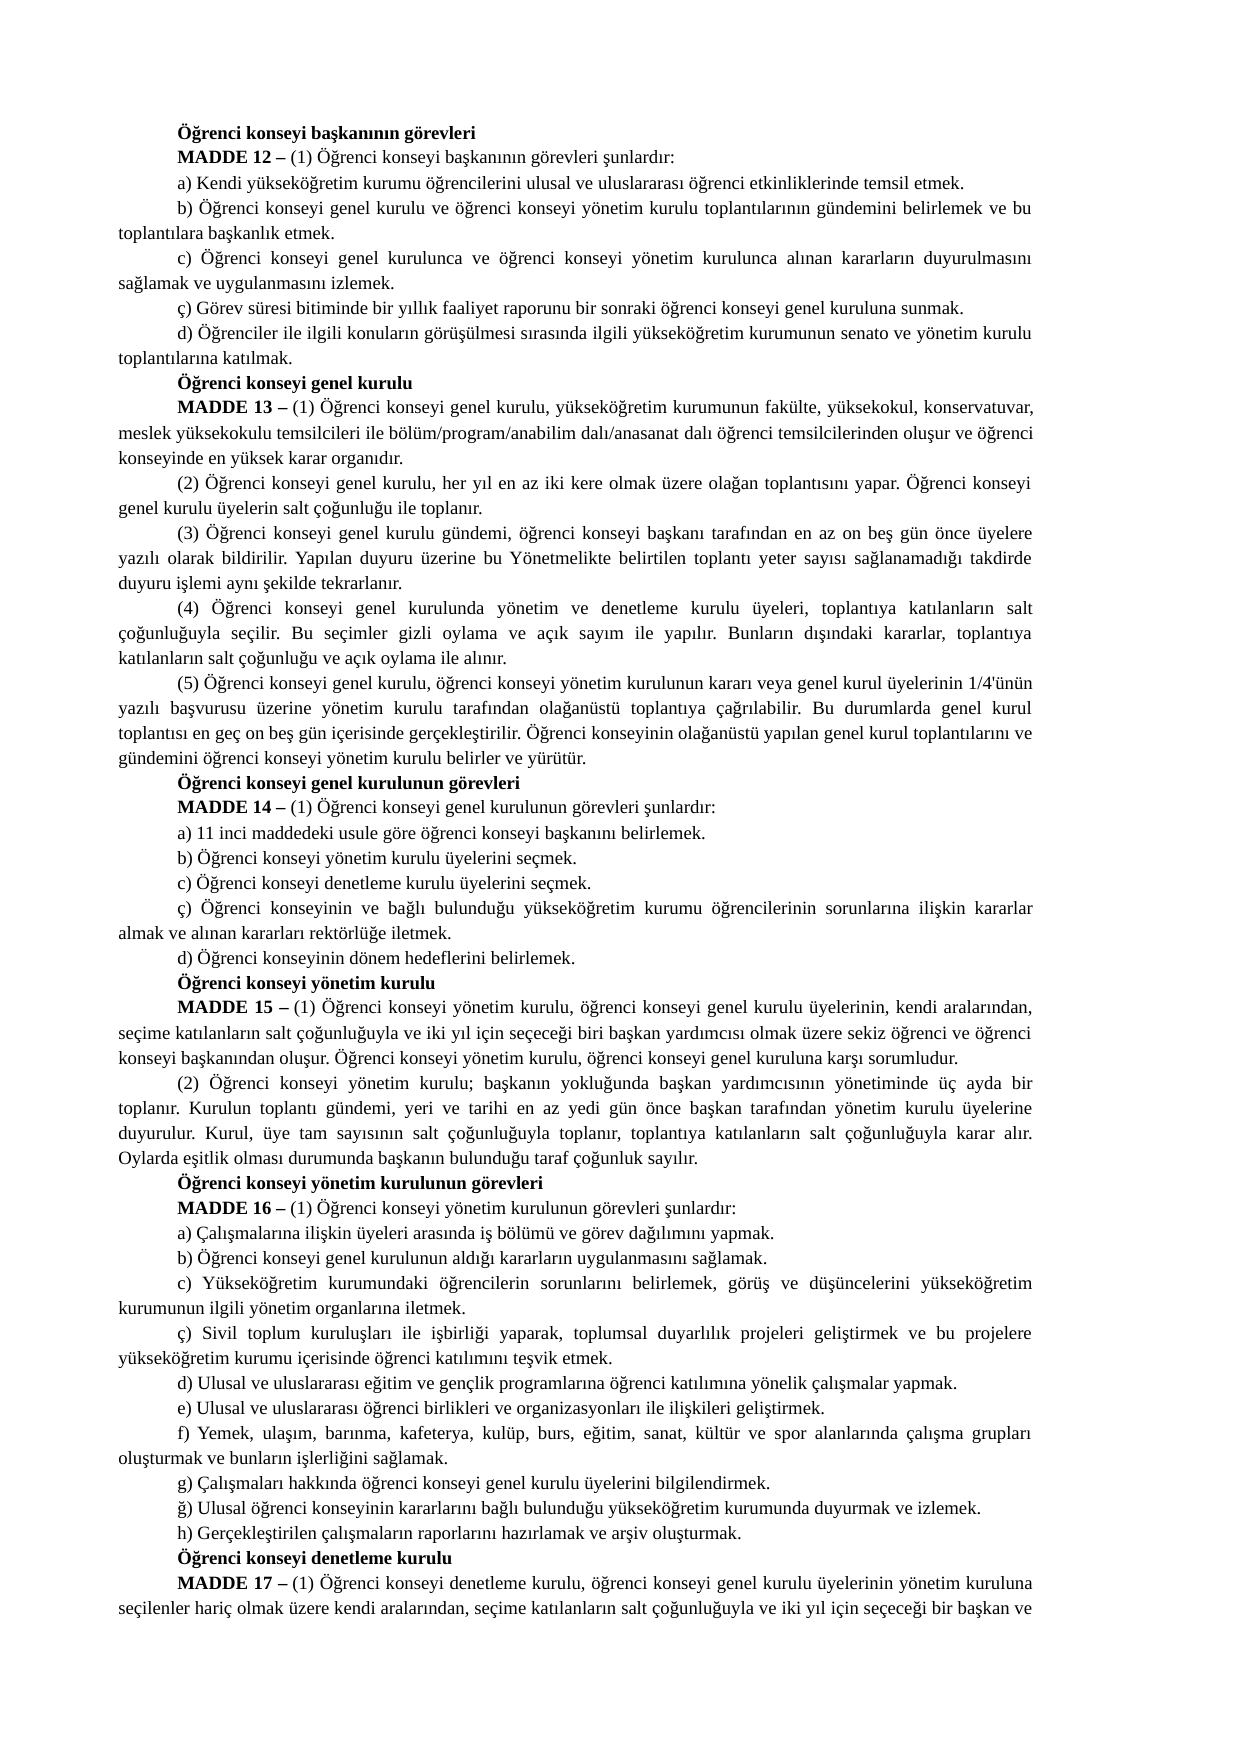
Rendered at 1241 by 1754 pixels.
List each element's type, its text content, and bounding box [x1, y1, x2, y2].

table_cell Öğrenci konseyi başkanının görevleri MADDE 12 – (1) Öğrenci konseyi başkanının görevleri şunlardır: a) Kendi yükseköğretim kurumu öğrencilerini ulusal ve uluslararası öğrenci etkinliklerinde temsil etmek. b) Öğrenci konseyi genel kurulu ve öğrenci konseyi yönetim kurulu toplantılarının gündemini belirlemek ve bu toplantılara başkanlık etmek. c) Öğrenci konseyi genel kurulunca ve öğrenci konseyi yönetim kurulunca alınan kararların duyurulmasını sağlamak ve uygulanmasını izlemek. ç) Görev süresi bitiminde bir yıllık faaliyet raporunu bir sonraki öğrenci konseyi genel kuruluna sunmak. d) Öğrenciler ile ilgili konuların görüşülmesi sırasında ilgili yükseköğretim kurumunun senato ve yönetim kurulu toplantılarına katılmak. Öğrenci konseyi genel kurulu MADDE 13 – (1) Öğrenci konseyi genel kurulu, yükseköğretim kurumunun fakülte, yüksekokul, konservatuvar, meslek yüksekokulu temsilcileri ile bölüm/program/anabilim dalı/anasanat dalı öğrenci temsilcilerinden oluşur ve öğrenci konseyinde en yüksek karar organıdır. (2) Öğrenci konseyi genel kurulu, her yıl en az iki kere olmak üzere olağan toplantısını yapar. Öğrenci konseyi genel kurulu üyelerin salt çoğunluğu ile toplanır. (3) Öğrenci konseyi genel kurulu gündemi, öğrenci konseyi başkanı tarafından en az on beş gün önce üyelere yazılı olarak bildirilir. Yapılan duyuru üzerine bu Yönetmelikte belirtilen toplantı yeter sayısı sağlanamadığı takdirde duyuru işlemi aynı şekilde tekrarlanır. (4) Öğrenci konseyi genel kurulunda yönetim ve denetleme kurulu üyeleri, toplantıya katılanların salt çoğunluğuyla seçilir. Bu seçimler gizli oylama ve açık sayım ile yapılır. Bunların dışındaki kararlar, toplantıya katılanların salt çoğunluğu ve açık oylama ile alınır. (5) Öğrenci konseyi genel kurulu, öğrenci konseyi yönetim kurulunun kararı veya genel kurul üyelerinin 1/4'ünün yazılı başvurusu üzerine yönetim kurulu tarafından olağanüstü toplantıya çağrılabilir. Bu durumlarda genel kurul toplantısı en geç on beş gün içerisinde gerçekleştirilir. Öğrenci konseyinin olağanüstü yapılan genel kurul toplantılarını ve gündemini öğrenci konseyi yönetim kurulu belirler ve yürütür. Öğrenci konseyi genel kurulunun görevleri MADDE 14 – (1) Öğrenci konseyi genel kurulunun görevleri şunlardır: a) 11 inci maddedeki usule göre öğrenci konseyi başkanını belirlemek. b) Öğrenci konseyi yönetim kurulu üyelerini seçmek. c) Öğrenci konseyi denetleme kurulu üyelerini seçmek. ç) Öğrenci konseyinin ve bağlı bulunduğu yükseköğretim kurumu öğrencilerinin sorunlarına ilişkin kararlar almak ve alınan kararları rektörlüğe iletmek. d) Öğrenci konseyinin dönem hedeflerini belirlemek. Öğrenci konseyi yönetim kurulu MADDE 15 – (1) Öğrenci konseyi yönetim kurulu, öğrenci konseyi genel kurulu üyelerinin, kendi aralarından, seçime katılanların salt çoğunluğuyla ve iki yıl için seçeceği biri başkan yardımcısı olmak üzere sekiz öğrenci ve öğrenci konseyi başkanından oluşur. Öğrenci konseyi yönetim kurulu, öğrenci konseyi genel kuruluna karşı sorumludur. (2) Öğrenci konseyi yönetim kurulu; başkanın yokluğunda başkan yardımcısının yönetiminde üç ayda bir toplanır. Kurulun toplantı gündemi, yeri ve tarihi en az yedi gün önce başkan tarafından yönetim kurulu üyelerine duyurulur. Kurul, üye tam sayısının salt çoğunluğuyla toplanır, toplantıya katılanların salt çoğunluğuyla karar alır. Oylarda eşitlik olması durumunda başkanın bulunduğu taraf çoğunluk sayılır. Öğrenci konseyi yönetim kurulunun görevleri MADDE 16 – (1) Öğrenci konseyi yönetim kurulunun görevleri şunlardır: a) Çalışmalarına ilişkin üyeleri arasında iş bölümü ve görev dağılımını yapmak. b) Öğrenci konseyi genel kurulunun aldığı kararların uygulanmasını sağlamak. c) Yükseköğretim kurumundaki öğrencilerin sorunlarını belirlemek, görüş ve düşüncelerini yükseköğretim kurumunun ilgili yönetim organlarına iletmek. ç) Sivil toplum kuruluşları ile işbirliği yaparak, toplumsal duyarlılık projeleri geliştirmek ve bu projelere yükseköğretim kurumu içerisinde öğrenci katılımını teşvik etmek. d) Ulusal ve uluslararası eğitim ve gençlik programlarına öğrenci katılımına yönelik çalışmalar yapmak. e) Ulusal ve uluslararası öğrenci birlikleri ve organizasyonları ile ilişkileri geliştirmek. f) Yemek, ulaşım, barınma, kafeterya, kulüp, burs, eğitim, sanat, kültür ve spor alanlarında çalışma grupları oluşturmak ve bunların işlerliğini sağlamak. g) Çalışmaları hakkında öğrenci konseyi genel kurulu üyelerini bilgilendirmek. ğ) Ulusal öğrenci konseyinin kararlarını bağlı bulunduğu yükseköğretim kurumunda duyurmak ve izlemek. h) Gerçekleştirilen çalışmaların raporlarını hazırlamak ve arşiv oluşturmak. Öğrenci konseyi denetleme kurulu MADDE 17 – (1) Öğrenci konseyi denetleme kurulu, öğrenci konseyi genel kurulu üyelerinin yönetim kuruluna seçilenler hariç olmak üzere kendi aralarından, seçime katılanların salt çoğunluğuyla ve iki yıl için seçeceği bir başkan ve [118, 118, 1034, 1618]
